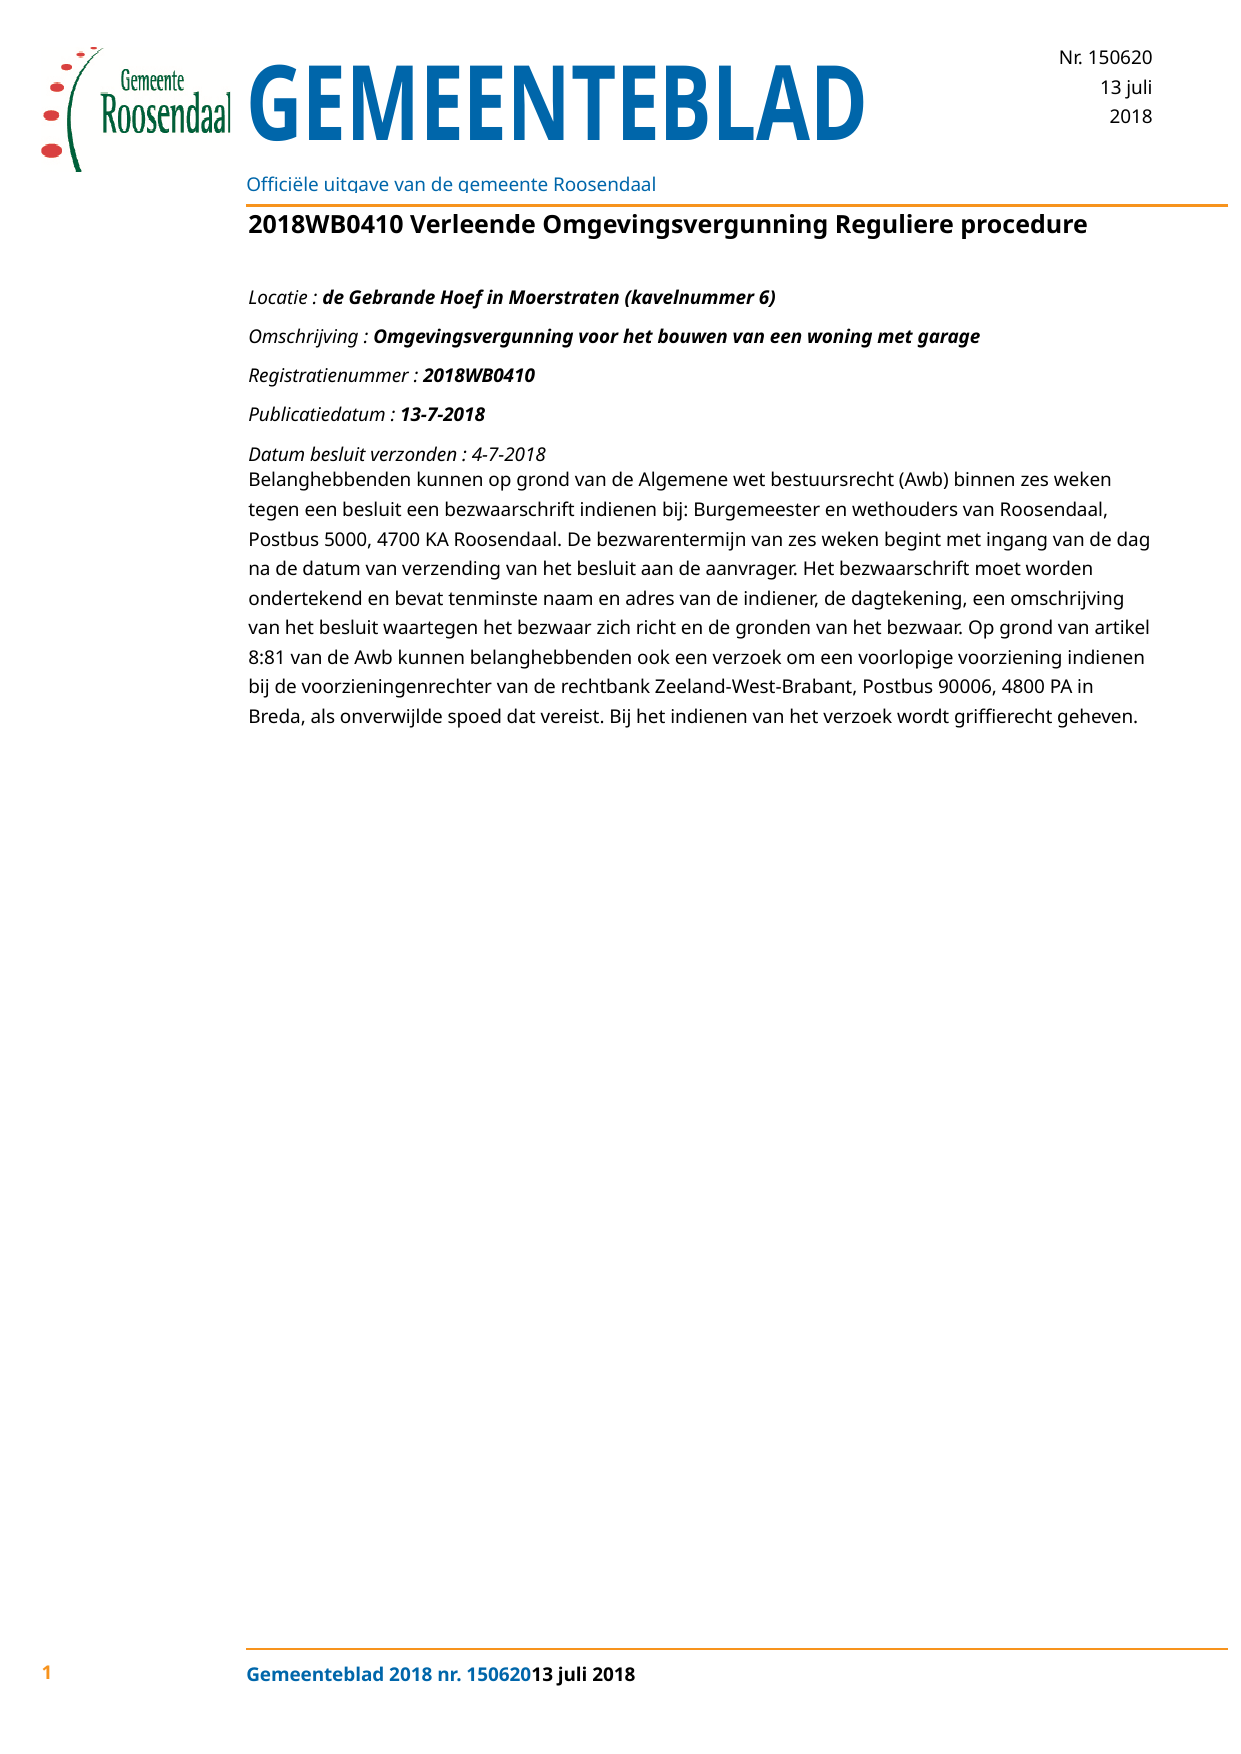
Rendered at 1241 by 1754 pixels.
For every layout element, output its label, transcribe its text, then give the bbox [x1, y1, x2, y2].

text Belanghebbenden kunnen op grond van de Algemene wet bestuursrecht (Awb) binnen zes weken tegen een besluit een bezwaarschrift indienen bij: Burgemeester en wethouders van Roosendaal, Postbus 5000, 4700 KA Roosendaal. De bezwarentermijn van zes weken begint met ingang van de dag na de datum van verzending van het besluit aan de aanvrager. Het bezwaarschrift moet worden ondertekend en bevat tenminste naam en adres van de indiener, de dagtekening, een omschrijving van het besluit waartegen het bezwaar zich richt en de gronden van het bezwaar. Op grond van artikel 8:81 van de Awb kunnen belanghebbenden ook een verzoek om een voorlopige voorziening indienen bij de voorzieningenrechter van de rechtbank Zeeland-West-Brabant, Postbus 90006, 4800 PA in Breda, als onverwijlde spoed dat vereist. Bij het indienen van het verzoek wordt griffierecht geheven. [248, 467, 1152, 729]
text Publicatiedatum : 13-7-2018 [248, 402, 1152, 427]
text 2018WB0410 Verleende Omgevingsvergunning Reguliere procedure [248, 207, 1152, 241]
text Locatie : de Gebrande Hoef in Moerstraten (kavelnummer 6) [248, 284, 1152, 309]
text Omschrijving : Omgevingsvergunning voor het bouwen van een woning met garage [248, 323, 1152, 349]
text Registratienummer : 2018WB0410 [248, 362, 1152, 388]
picture [41, 47, 231, 172]
text Datum besluit verzonden : 4-7-2018 [248, 441, 1152, 467]
